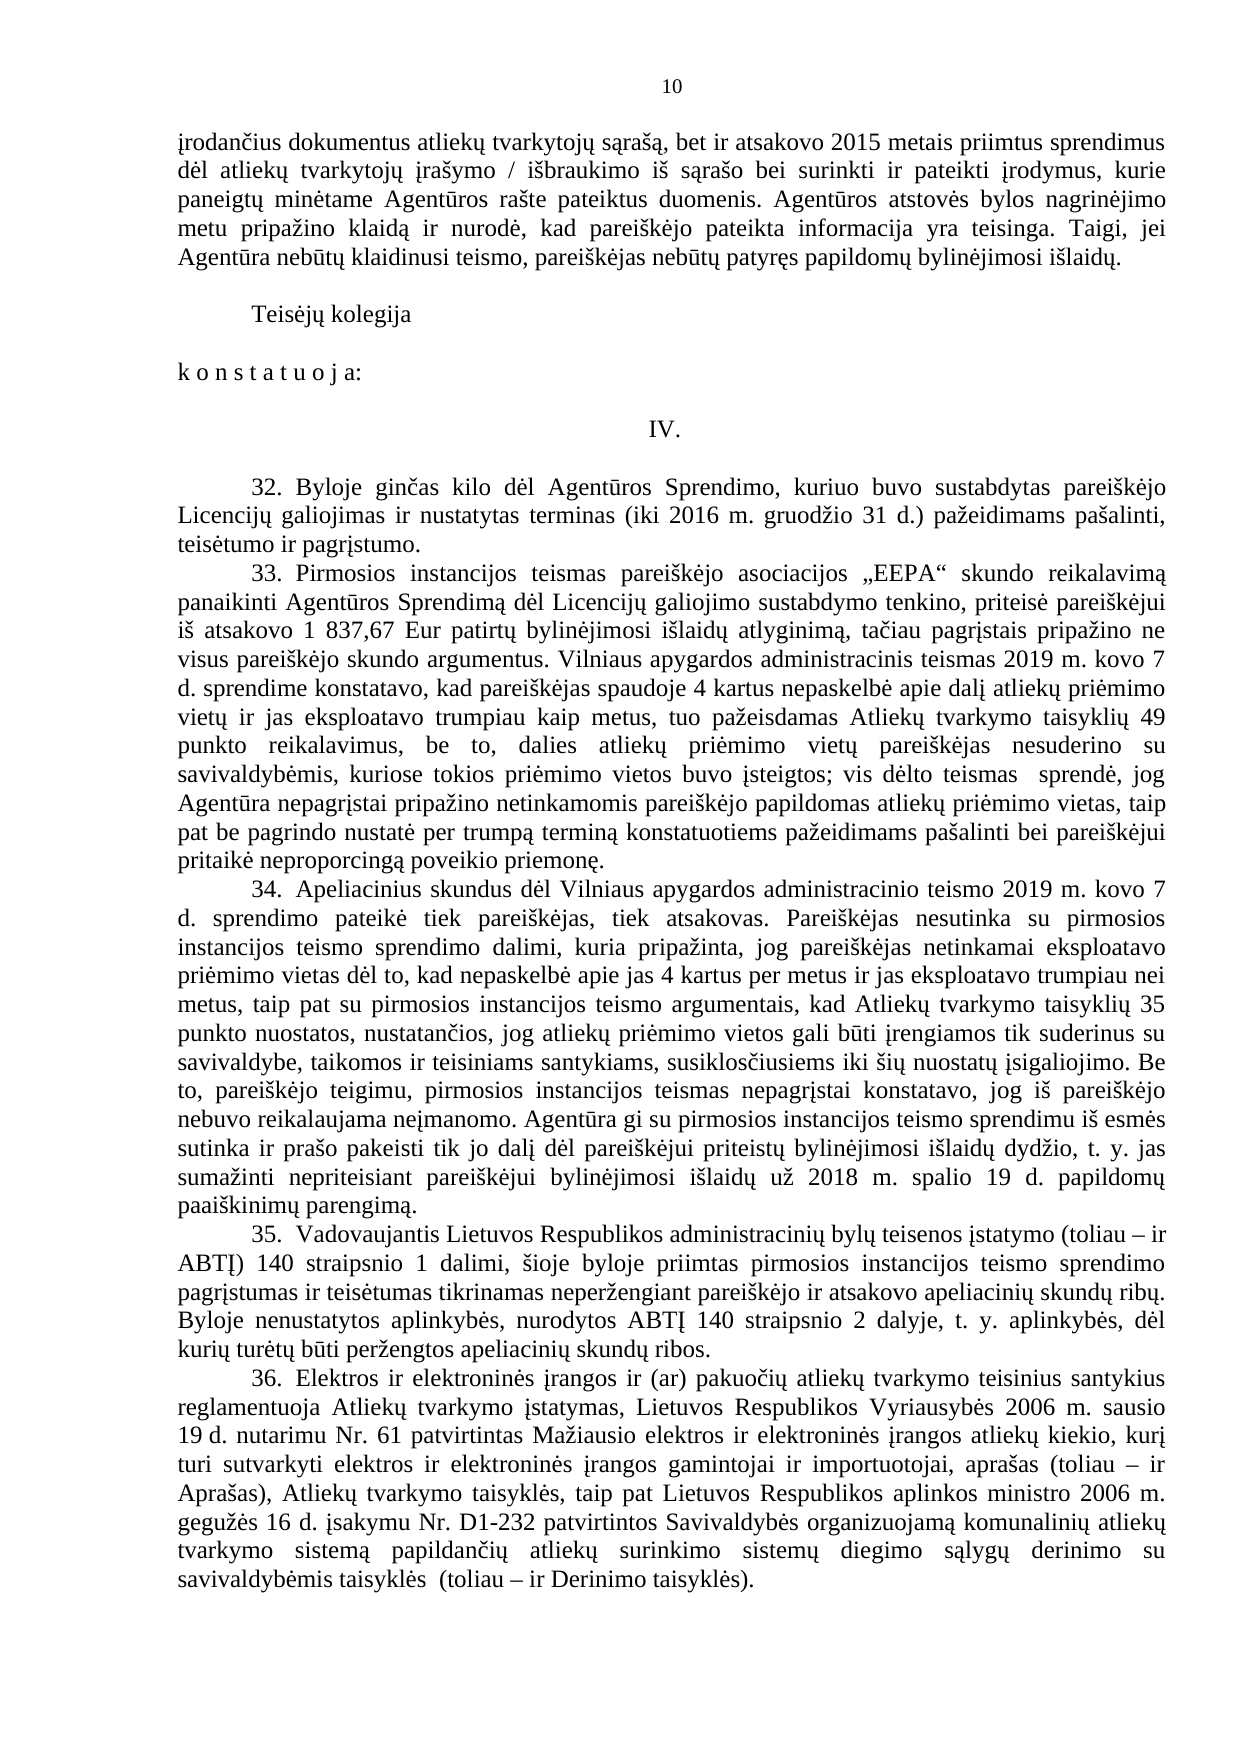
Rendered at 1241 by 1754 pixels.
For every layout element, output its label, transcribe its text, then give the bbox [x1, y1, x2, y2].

text 34. Apeliacinius skundus dėl Vilniaus apygardos administracinio teismo 2019 m. kovo 7 d. sprendimo pateikė tiek pareiškėjas, tiek atsakovas. Pareiškėjas nesutinka su pirmosios instancijos teismo sprendimo dalimi, kuria pripažinta, jog pareiškėjas netinkamai eksploatavo priėmimo vietas dėl to, kad nepaskelbė apie jas 4 kartus per metus ir jas eksploatavo trumpiau nei metus, taip pat su pirmosios instancijos teismo argumentais, kad Atliekų tvarkymo taisyklių 35 punkto nuostatos, nustatančios, jog atliekų priėmimo vietos gali būti įrengiamos tik suderinus su savivaldybe, taikomos ir teisiniams santykiams, susiklosčiusiems iki šių nuostatų įsigaliojimo. Be to, pareiškėjo teigimu, pirmosios instancijos teismas nepagrįstai konstatavo, jog iš pareiškėjo nebuvo reikalaujama neįmanomo. Agentūra gi su pirmosios instancijos teismo sprendimu iš esmės sutinka ir prašo pakeisti tik jo dalį dėl pareiškėjui priteistų bylinėjimosi išlaidų dydžio, t. y. jas sumažinti nepriteisiant pareiškėjui bylinėjimosi išlaidų už 2018 m. spalio 19 d. papildomų paaiškinimų parengimą. [177, 874, 1167, 1219]
text k o n s t a t u o j a: [177, 357, 1152, 385]
text 32. Byloje ginčas kilo dėl Agentūros Sprendimo, kuriuo buvo sustabdytas pareiškėjo Licencijų galiojimas ir nustatytas terminas (iki 2016 m. gruodžio 31 d.) pažeidimams pašalinti, teisėtumo ir pagrįstumo. [177, 472, 1167, 558]
text IV. [177, 414, 1152, 443]
text Teisėjų kolegija [177, 299, 1152, 328]
text 35. Vadovaujantis Lietuvos Respublikos administracinių bylų teisenos įstatymo (toliau – ir ABTĮ) 140 straipsnio 1 dalimi, šioje byloje priimtas pirmosios instancijos teismo sprendimo pagrįstumas ir teisėtumas tikrinamas neperžengiant pareiškėjo ir atsakovo apeliacinių skundų ribų. Byloje nenustatytos aplinkybės, nurodytos ABTĮ 140 straipsnio 2 dalyje, t. y. aplinkybės, dėl kurių turėtų būti peržengtos apeliacinių skundų ribos. [177, 1219, 1167, 1363]
text 33. Pirmosios instancijos teismas pareiškėjo asociacijos „EEPA“ skundo reikalavimą panaikinti Agentūros Sprendimą dėl Licencijų galiojimo sustabdymo tenkino, priteisė pareiškėjui iš atsakovo 1 837,67 Eur patirtų bylinėjimosi išlaidų atlyginimą, tačiau pagrįstais pripažino ne visus pareiškėjo skundo argumentus. Vilniaus apygardos administracinis teismas 2019 m. kovo 7 d. sprendime konstatavo, kad pareiškėjas spaudoje 4 kartus nepaskelbė apie dalį atliekų priėmimo vietų ir jas eksploatavo trumpiau kaip metus, tuo pažeisdamas Atliekų tvarkymo taisyklių 49 punkto reikalavimus, be to, dalies atliekų priėmimo vietų pareiškėjas nesuderino su savivaldybėmis, kuriose tokios priėmimo vietos buvo įsteigtos; vis dėlto teismas sprendė, jog Agentūra nepagrįstai pripažino netinkamomis pareiškėjo papildomas atliekų priėmimo vietas, taip pat be pagrindo nustatė per trumpą terminą konstatuotiems pažeidimams pašalinti bei pareiškėjui pritaikė neproporcingą poveikio priemonę. [177, 558, 1167, 874]
text 36. Elektros ir elektroninės įrangos ir (ar) pakuočių atliekų tvarkymo teisinius santykius reglamentuoja Atliekų tvarkymo įstatymas, Lietuvos Respublikos Vyriausybės 2006 m. sausio 19 d. nutarimu Nr. 61 patvirtintas Mažiausio elektros ir elektroninės įrangos atliekų kiekio, kurį turi sutvarkyti elektros ir elektroninės įrangos gamintojai ir importuotojai, aprašas (toliau – ir Aprašas), Atliekų tvarkymo taisyklės, taip pat Lietuvos Respublikos aplinkos ministro 2006 m. gegužės 16 d. įsakymu Nr. D1-232 patvirtintos Savivaldybės organizuojamą komunalinių atliekų tvarkymo sistemą papildančių atliekų surinkimo sistemų diegimo sąlygų derinimo su savivaldybėmis taisyklės (toliau – ir Derinimo taisyklės). [177, 1363, 1167, 1593]
text įrodančius dokumentus atliekų tvarkytojų sąrašą, bet ir atsakovo 2015 metais priimtus sprendimus dėl atliekų tvarkytojų įrašymo / išbraukimo iš sąrašo bei surinkti ir pateikti įrodymus, kurie paneigtų minėtame Agentūros rašte pateiktus duomenis. Agentūros atstovės bylos nagrinėjimo metu pripažino klaidą ir nurodė, kad pareiškėjo pateikta informacija yra teisinga. Taigi, jei Agentūra nebūtų klaidinusi teismo, pareiškėjas nebūtų patyręs papildomų bylinėjimosi išlaidų. [177, 127, 1167, 270]
